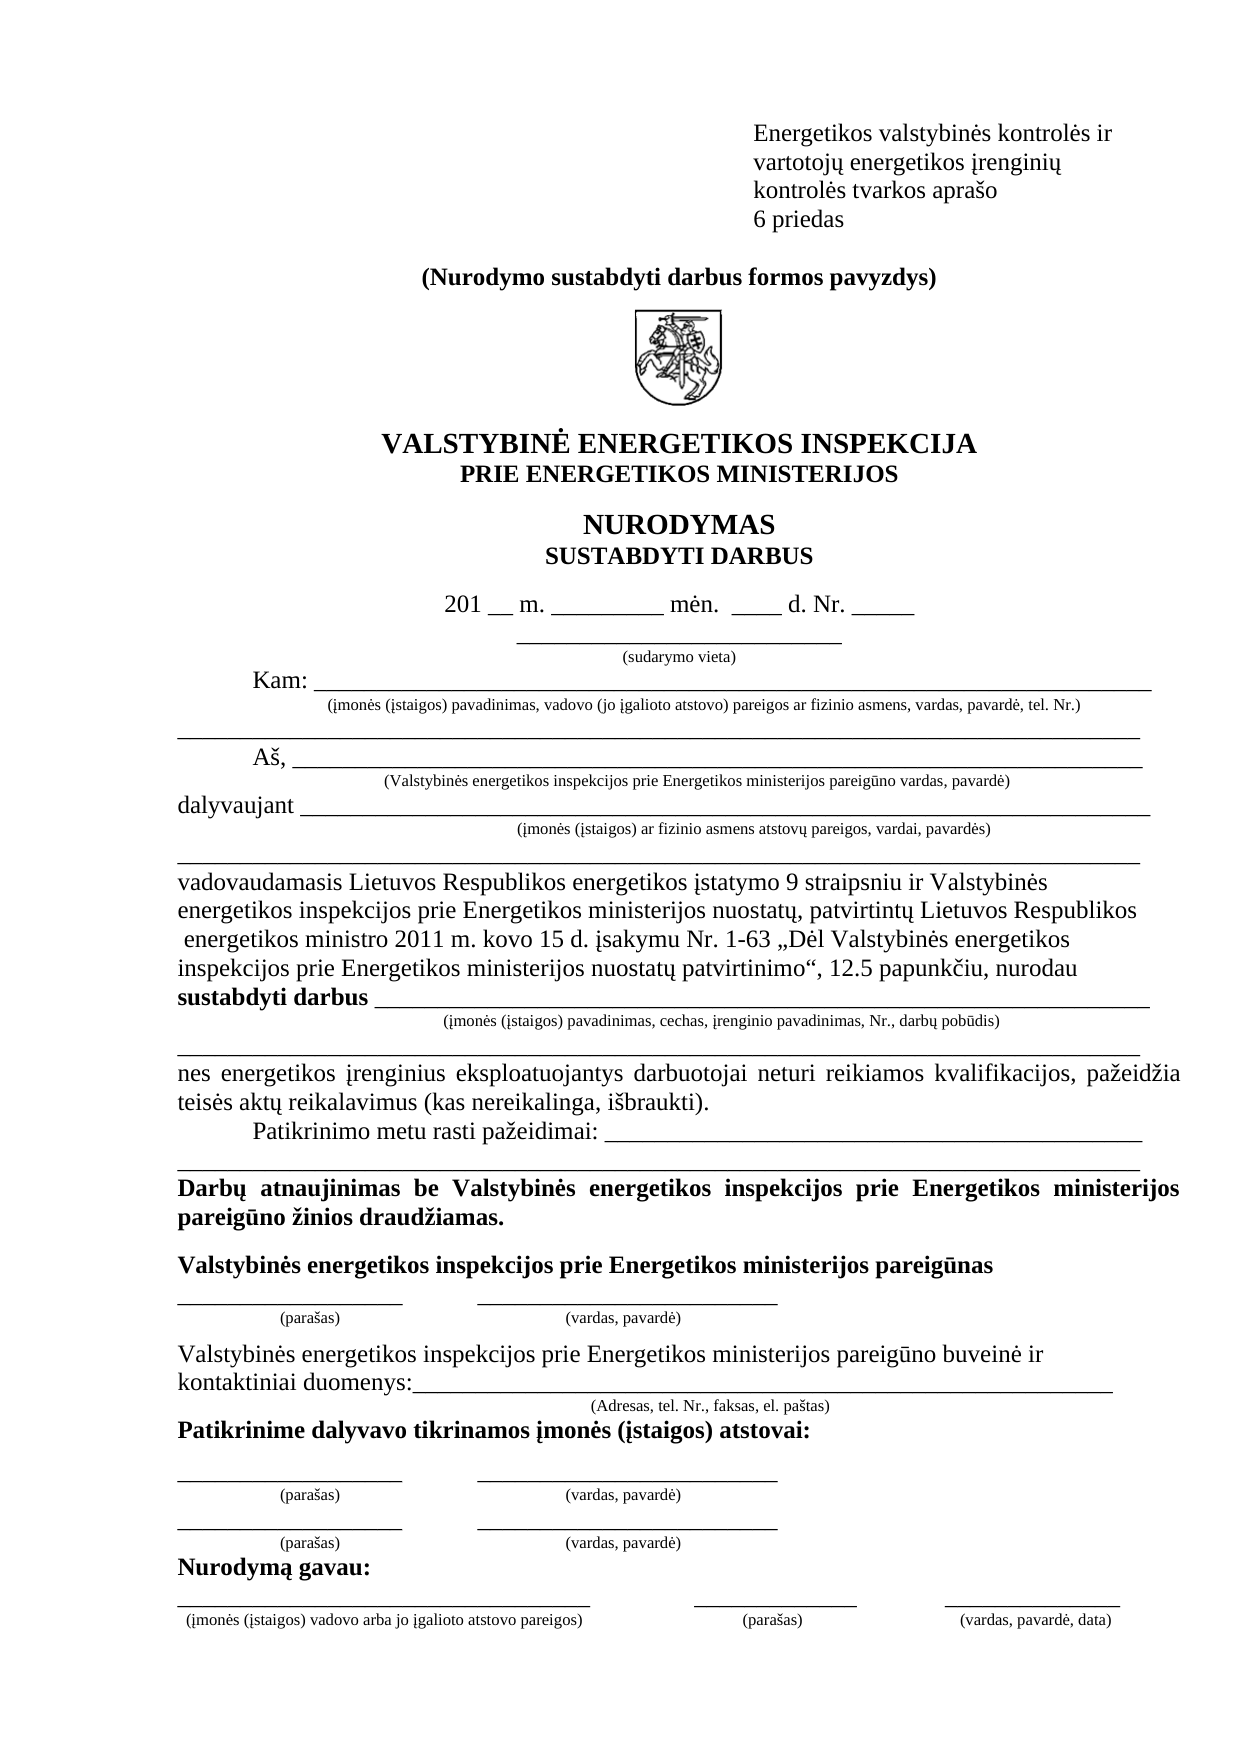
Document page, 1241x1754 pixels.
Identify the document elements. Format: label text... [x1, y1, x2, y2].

text nes energetikos įrenginius eksploatuojantys darbuotojai neturi reikiamos kvalifikacijos, pažeidžia teisės aktų reikalavimus (kas nereikalinga, išbraukti). [177, 1058, 1181, 1116]
text kontrolės tvarkos aprašo [753, 176, 1181, 204]
text Energetikos valstybinės kontrolės ir [177, 118, 1181, 147]
text 6 priedas [753, 204, 1181, 233]
text Kam: ___________________________________________________________________ [177, 666, 1181, 694]
text __________________ ________________________ [177, 1279, 1181, 1308]
text kontaktiniai duomenys:________________________________________________________ [177, 1367, 1181, 1396]
text dalyvaujant ____________________________________________________________________ [177, 790, 1181, 819]
text (parašas) (vardas, pavardė) [177, 1533, 1181, 1552]
text (Valstybinės energetikos inspekcijos prie Energetikos ministerijos pareigūno vardas, pavardė) [177, 771, 1181, 790]
text _____________________________________________________________________________ [177, 1145, 1181, 1173]
text (įmonės (įstaigos) ar fizinio asmens atstovų pareigos, vardai, pavardės) [517, 819, 1181, 838]
text Nurodymą gavau: [177, 1552, 1181, 1581]
subtitle VALSTYBINĖ ENERGETIKOS INSPEKCIJA [177, 426, 1181, 459]
text (sudarymo vieta) [177, 646, 1181, 666]
text _________________________________ _____________ ______________ [177, 1581, 1181, 1609]
text __________________________ [177, 618, 1181, 646]
text energetikos inspekcijos prie Energetikos ministerijos nuostatų, patvirtintų Lietuvos Respublikos [177, 896, 1181, 924]
text (įmonės (įstaigos) vadovo arba jo įgalioto atstovo pareigos) (parašas) (vardas, pavardė, data) [177, 1609, 1181, 1629]
text vartotojų energetikos įrenginių [753, 147, 1181, 176]
text (Nurodymo sustabdyti darbus formos pavyzdys) [177, 262, 1181, 291]
text _____________________________________________________________________________ [177, 1030, 1181, 1058]
text Valstybinės energetikos inspekcijos prie Energetikos ministerijos pareigūnas [177, 1250, 1181, 1279]
text vadovaudamasis Lietuvos Respublikos energetikos įstatymo 9 straipsniu ir Valstybinės [177, 867, 1181, 896]
text energetikos ministro 2011 m. kovo 15 d. įsakymu Nr. 1-63 „Dėl Valstybinės energetikos [177, 924, 1181, 953]
text _____________________________________________________________________________ [177, 838, 1181, 867]
text Aš, ____________________________________________________________________ [177, 742, 1181, 771]
subtitle NURODYMAS [177, 507, 1181, 541]
text Valstybinės energetikos inspekcijos prie Energetikos ministerijos pareigūno buveinė ir [177, 1339, 1181, 1367]
text (parašas) (vardas, pavardė) [177, 1485, 1181, 1504]
text ________________________________________________ [177, 1504, 1181, 1533]
text inspekcijos prie Energetikos ministerijos nuostatų patvirtinimo“, 12.5 papunkčiu, nurodau [177, 953, 1181, 982]
text PRIE ENERGETIKOS MINISTERIJOS [177, 459, 1181, 488]
text (įmonės (įstaigos) pavadinimas, vadovo (jo įgalioto atstovo) pareigos ar fizinio asmens, vardas, pavardė, tel. Nr.) [252, 694, 1181, 713]
text sustabdyti darbus ______________________________________________________________ [177, 982, 1181, 1011]
text 201 __ m. _________ mėn. ____ d. Nr. _____ [177, 589, 1181, 618]
text (Adresas, tel. Nr., faksas, el. paštas) [591, 1396, 1181, 1415]
subtitle SUSTABDYTI DARBUS [177, 541, 1181, 570]
text (parašas) (vardas, pavardė) [177, 1308, 1181, 1327]
text Darbų atnaujinimas be Valstybinės energetikos inspekcijos prie Energetikos ministerijos pareigūno žinios draudžiamas. [177, 1173, 1181, 1231]
text ________________________________________________ [177, 1456, 1181, 1485]
text (įmonės (įstaigos) pavadinimas, cechas, įrenginio pavadinimas, Nr., darbų pobūdis) [443, 1011, 1181, 1030]
text Patikrinime dalyvavo tikrinamos įmonės (įstaigos) atstovai: [177, 1415, 1181, 1444]
text Patikrinimo metu rasti pažeidimai: ___________________________________________ [177, 1116, 1181, 1145]
text _____________________________________________________________________________ [177, 713, 1181, 742]
